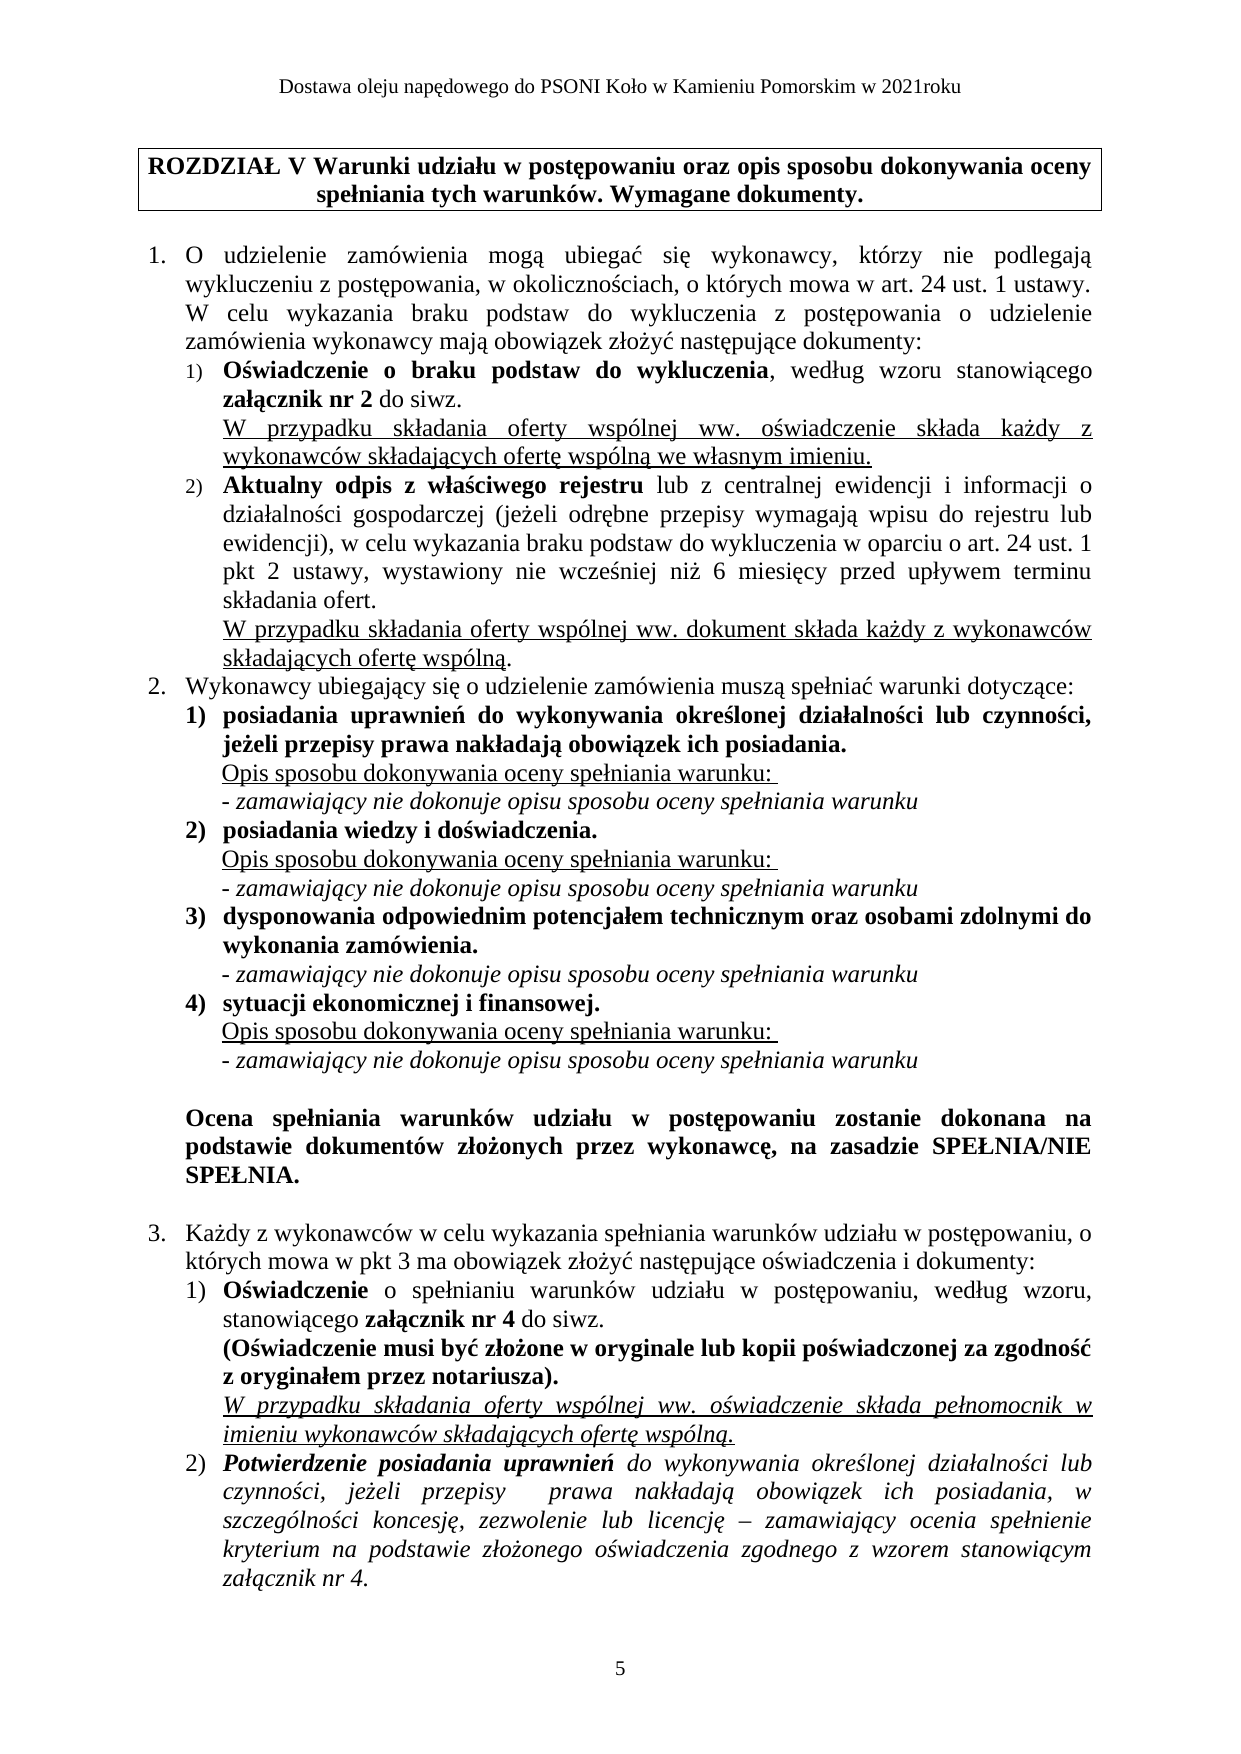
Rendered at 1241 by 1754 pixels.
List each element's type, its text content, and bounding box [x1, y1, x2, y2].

list Oświadczenie o spełnianiu warunków udziału w postępowaniu, według wzoru, stanowiącego załącznik nr 4 do siwz. [185, 1275, 1093, 1333]
list Wykonawcy ubiegający się o udzielenie zamówienia muszą spełniać warunki dotyczące: [148, 671, 1093, 700]
text Ocena spełniania warunków udziału w postępowaniu zostanie dokonana na podstawie dokumentów złożonych przez wykonawcę, na zasadzie SPEŁNIA/NIE SPEŁNIA. [148, 1103, 1093, 1189]
subtitle ROZDZIAŁ V Warunki udziału w postępowaniu oraz opis sposobu dokonywania oceny spełniania tych warunków. Wymagane dokumenty. [139, 149, 1101, 210]
text W przypadku składania oferty wspólnej ww. dokument składa każdy z wykonawców składających ofertę wspólną. [223, 614, 1093, 671]
list Oświadczenie o braku podstaw do wykluczenia, według wzoru stanowiącego załącznik nr 2 do siwz. [185, 355, 1093, 413]
list posiadania wiedzy i doświadczenia. [185, 815, 1093, 844]
text (Oświadczenie musi być złożone w oryginale lub kopii poświadczonej za zgodność z oryginałem przez notariusza). [223, 1333, 1093, 1390]
list Aktualny odpis z właściwego rejestru lub z centralnej ewidencji i informacji o działalności gospodarczej (jeżeli odrębne przepisy wymagają wpisu do rejestru lub ewidencji), w celu wykazania braku podstaw do wykluczenia w oparciu o art. 24 ust. 1 pkt 2 ustawy, wystawiony nie wcześniej niż 6 miesięcy przed upływem terminu składania ofert. [185, 470, 1093, 614]
text - zamawiający nie dokonuje opisu sposobu oceny spełniania warunku [185, 1045, 1093, 1074]
text Opis sposobu dokonywania oceny spełniania warunku: [185, 1016, 1093, 1045]
list posiadania uprawnień do wykonywania określonej działalności lub czynności, jeżeli przepisy prawa nakładają obowiązek ich posiadania. [185, 700, 1093, 758]
text wykonawców składających ofertę wspólną we własnym imieniu. [223, 439, 1093, 470]
text - zamawiający nie dokonuje opisu sposobu oceny spełniania warunku [185, 873, 1093, 901]
text - zamawiający nie dokonuje opisu sposobu oceny spełniania warunku [185, 786, 1093, 815]
list sytuacji ekonomicznej i finansowej. [185, 988, 1093, 1016]
list Każdy z wykonawców w celu wykazania spełniania warunków udziału w postępowaniu, o których mowa w pkt 3 ma obowiązek złożyć następujące oświadczenia i dokumenty: [148, 1218, 1093, 1275]
text W przypadku składania oferty wspólnej ww. oświadczenie składa każdy z [223, 413, 1093, 438]
list Potwierdzenie posiadania uprawnień do wykonywania określonej działalności lub czynności, jeżeli przepisy prawa nakładają obowiązek ich posiadania, w szczególności koncesję, zezwolenie lub licencję – zamawiający ocenia spełnienie kryterium na podstawie złożonego oświadczenia zgodnego z wzorem stanowiącym załącznik nr 4. [185, 1448, 1093, 1591]
text W przypadku składania oferty wspólnej ww. oświadczenie składa pełnomocnik w [223, 1390, 1093, 1415]
text Opis sposobu dokonywania oceny spełniania warunku: [185, 844, 1093, 873]
text - zamawiający nie dokonuje opisu sposobu oceny spełniania warunku [185, 959, 1093, 988]
text Opis sposobu dokonywania oceny spełniania warunku: [185, 758, 1093, 786]
list dysponowania odpowiednim potencjałem technicznym oraz osobami zdolnymi do wykonania zamówienia. [185, 901, 1093, 959]
text imieniu wykonawców składających ofertę wspólną. [223, 1417, 1093, 1448]
list O udzielenie zamówienia mogą ubiegać się wykonawcy, którzy nie podlegają wykluczeniu z postępowania, w okolicznościach, o których mowa w art. 24 ust. 1 ustawy. W celu wykazania braku podstaw do wykluczenia z postępowania o udzielenie zamówienia wykonawcy mają obowiązek złożyć następujące dokumenty: [148, 240, 1093, 355]
